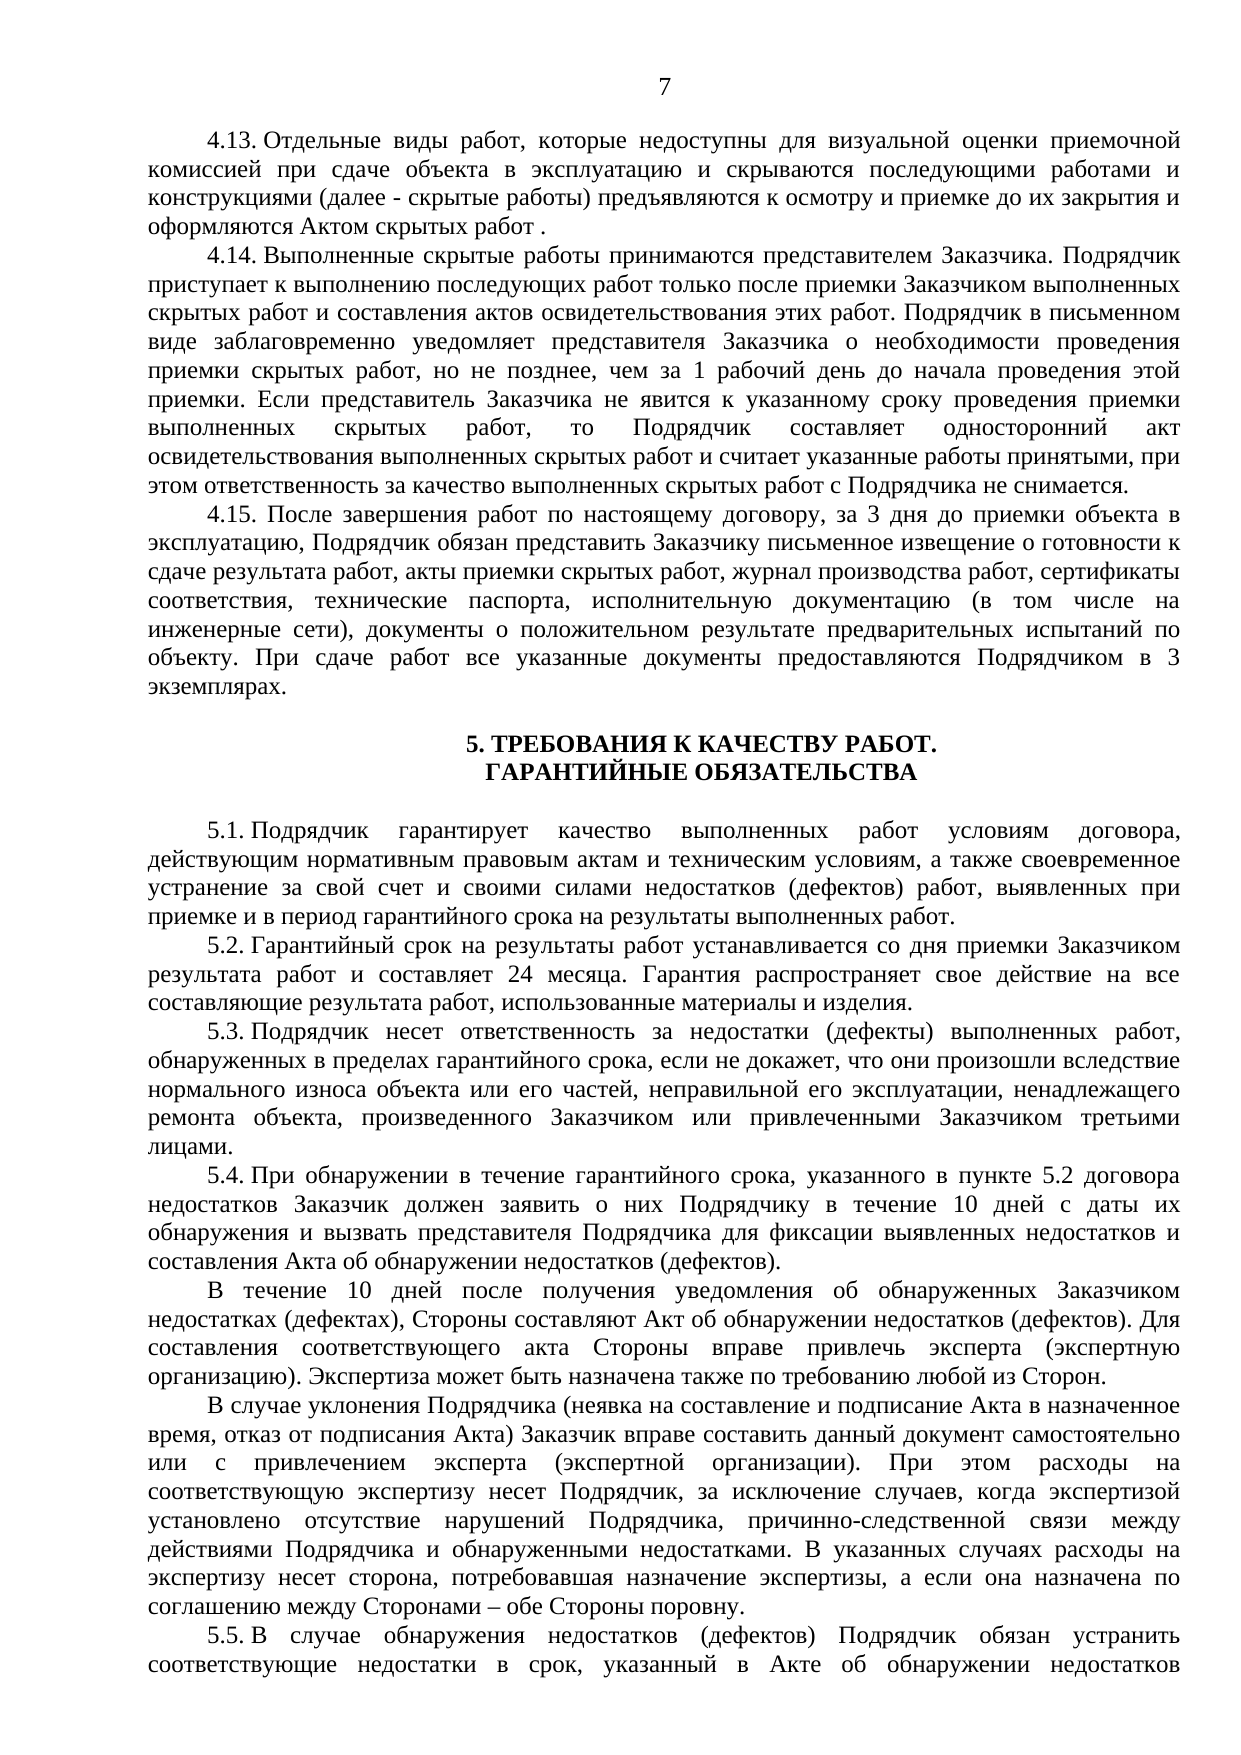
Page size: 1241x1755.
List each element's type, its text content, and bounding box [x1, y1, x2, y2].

text 4.15. После завершения работ по настоящему договору, за 3 дня до приемки объекта в эксплуатацию, Подрядчик обязан представить Заказчику письменное извещение о готовности к сдаче результата работ, акты приемки скрытых работ, журнал производства работ, сертификаты соответствия, технические паспорта, исполнительную документацию (в том числе на инженерные сети), документы о положительном результате предварительных испытаний по объекту. При сдаче работ все указанные документы предоставляются Подрядчиком в 3 экземплярах. [148, 499, 1181, 700]
text 5.1. Подрядчик гарантирует качество выполненных работ условиям договора, действующим нормативным правовым актам и техническим условиям, а также своевременное устранение за свой счет и своими силами недостатков (дефектов) работ, выявленных при приемке и в период гарантийного срока на результаты выполненных работ. [148, 815, 1181, 930]
text 5.4. При обнаружении в течение гарантийного срока, указанного в пункте 5.2 договора недостатков Заказчик должен заявить о них Подрядчику в течение 10 дней с даты их обнаружения и вызвать представителя Подрядчика для фиксации выявленных недостатков и составления Акта об обнаружении недостатков (дефектов). [148, 1160, 1181, 1275]
text 5.2. Гарантийный срок на результаты работ устанавливается со дня приемки Заказчиком результата работ и составляет 24 месяца. Гарантия распространяет свое действие на все составляющие результата работ, использованные материалы и изделия. [148, 930, 1181, 1016]
text В случае уклонения Подрядчика (неявка на составление и подписание Акта в назначенное время, отказ от подписания Акта) Заказчик вправе составить данный документ самостоятельно или с привлечением эксперта (экспертной организации). При этом расходы на соответствующую экспертизу несет Подрядчик, за исключение случаев, когда экспертизой установлено отсутствие нарушений Подрядчика, причинно-следственной связи между действиями Подрядчика и обнаруженными недостатками. В указанных случаях расходы на экспертизу несет сторона, потребовавшая назначение экспертизы, а если она назначена по соглашению между Сторонами – обе Стороны поровну. [148, 1390, 1181, 1620]
text 5.3. Подрядчик несет ответственность за недостатки (дефекты) выполненных работ, обнаруженных в пределах гарантийного срока, если не докажет, что они произошли вследствие нормального износа объекта или его частей, неправильной его эксплуатации, ненадлежащего ремонта объекта, произведенного Заказчиком или привлеченными Заказчиком третьими лицами. [148, 1016, 1181, 1160]
text 5. ТРЕБОВАНИЯ К КАЧЕСТВУ РАБОТ. [148, 729, 1181, 757]
text 4.13. Отдельные виды работ, которые недоступны для визуальной оценки приемочной комиссией при сдаче объекта в эксплуатацию и скрываются последующими работами и конструкциями (далее - скрытые работы) предъявляются к осмотру и приемке до их закрытия и оформляются Актом скрытых работ . [148, 125, 1181, 240]
text ГАРАНТИЙНЫЕ ОБЯЗАТЕЛЬСТВА [148, 757, 1181, 786]
text 4.14. Выполненные скрытые работы принимаются представителем Заказчика. Подрядчик приступает к выполнению последующих работ только после приемки Заказчиком выполненных скрытых работ и составления актов освидетельствования этих работ. Подрядчик в письменном виде заблаговременно уведомляет представителя Заказчика о необходимости проведения приемки скрытых работ, но не позднее, чем за 1 рабочий день до начала проведения этой приемки. Если представитель Заказчика не явится к указанному сроку проведения приемки выполненных скрытых работ, то Подрядчик составляет односторонний акт освидетельствования выполненных скрытых работ и считает указанные работы принятыми, при этом ответственность за качество выполненных скрытых работ с Подрядчика не снимается. [148, 240, 1181, 499]
text В течение 10 дней после получения уведомления об обнаруженных Заказчиком недостатках (дефектах), Стороны составляют Акт об обнаружении недостатков (дефектов). Для составления соответствующего акта Стороны вправе привлечь эксперта (экспертную организацию). Экспертиза может быть назначена также по требованию любой из Сторон. [148, 1275, 1181, 1390]
text 5.5. В случае обнаружения недостатков (дефектов) Подрядчик обязан устранить соответствующие недостатки в срок, указанный в Акте об обнаружении недостатков [148, 1620, 1181, 1677]
